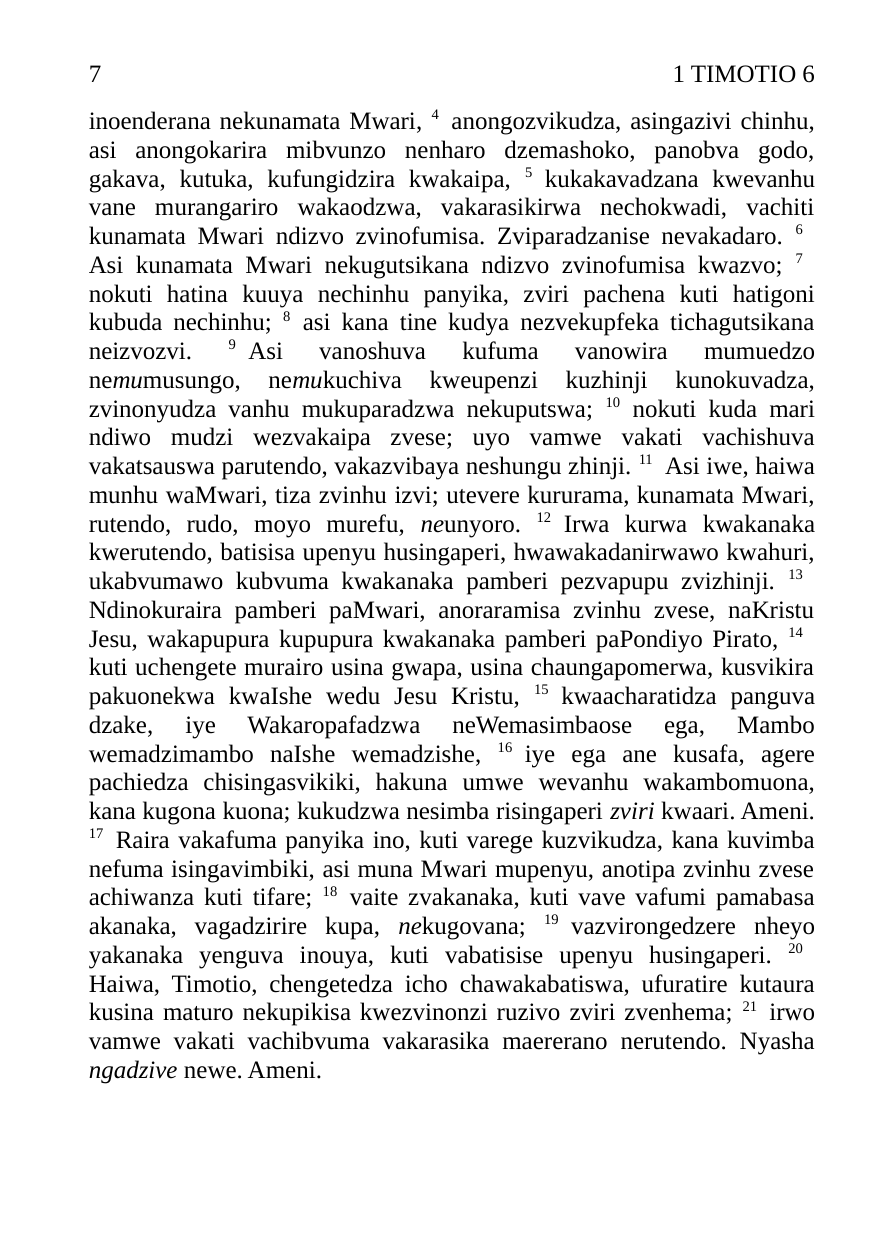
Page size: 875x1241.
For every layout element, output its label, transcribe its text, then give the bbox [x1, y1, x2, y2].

text inoenderana nekunamata Mwari, 4 anongozvikudza, asingazivi chinhu, asi anongokarira mibvunzo nenharo dzemashoko, panobva godo, gakava, kutuka, kufungidzira kwakaipa, 5 kukakavadzana kwevanhu vane murangariro wakaodzwa, vakarasikirwa nechokwadi, vachiti kunamata Mwari ndizvo zvinofumisa. Zviparadzanise nevakadaro. 6 Asi kunamata Mwari nekugutsikana ndizvo zvinofumisa kwazvo; 7 nokuti hatina kuuya nechinhu panyika, zviri pachena kuti hatigoni kubuda nechinhu; 8 asi kana tine kudya nezvekupfeka tichagutsikana neizvozvi. 9 Asi vanoshuva kufuma vanowira mumuedzo nemumusungo, nemukuchiva kweupenzi kuzhinji kunokuvadza, zvinonyudza vanhu mukuparadzwa nekuputswa; 10 nokuti kuda mari ndiwo mudzi wezvakaipa zvese; uyo vamwe vakati vachishuva vakatsauswa parutendo, vakazvibaya neshungu zhinji. 11 Asi iwe, haiwa munhu waMwari, tiza zvinhu izvi; utevere kururama, kunamata Mwari, rutendo, rudo, moyo murefu, neunyoro. 12 Irwa kurwa kwakanaka kwerutendo, batisisa upenyu husingaperi, hwawakadanirwawo kwahuri, ukabvumawo kubvuma kwakanaka pamberi pezvapupu zvizhinji. 13 Ndinokuraira pamberi paMwari, anoraramisa zvinhu zvese, naKristu Jesu, wakapupura kupupura kwakanaka pamberi paPondiyo Pirato, 14 kuti uchengete murairo usina gwapa, usina chaungapomerwa, kusvikira pakuonekwa kwaIshe wedu Jesu Kristu, 15 kwaacharatidza panguva dzake, iye Wakaropafadzwa neWemasimbaose ega, Mambo wemadzimambo naIshe wemadzishe, 16 iye ega ane kusafa, agere pachiedza chisingasvikiki, hakuna umwe wevanhu wakambomuona, kana kugona kuona; kukudzwa nesimba risingaperi zviri kwaari. Ameni. 17 Raira vakafuma panyika ino, kuti varege kuzvikudza, kana kuvimba nefuma isingavimbiki, asi muna Mwari mupenyu, anotipa zvinhu zvese achiwanza kuti tifare; 18 vaite zvakanaka, kuti vave vafumi pamabasa akanaka, vagadzirire kupa, nekugovana; 19 vazvirongedzere nheyo yakanaka yenguva inouya, kuti vabatisise upenyu husingaperi. 20 Haiwa, Timotio, chengetedza icho chawakabatiswa, ufuratire kutaura kusina maturo nekupikisa kwezvinonzi ruzivo zviri zvenhema; 21 irwo vamwe vakati vachibvuma vakarasika maererano nerutendo. Nyasha ngadzive newe. Ameni. [88, 106, 815, 1084]
